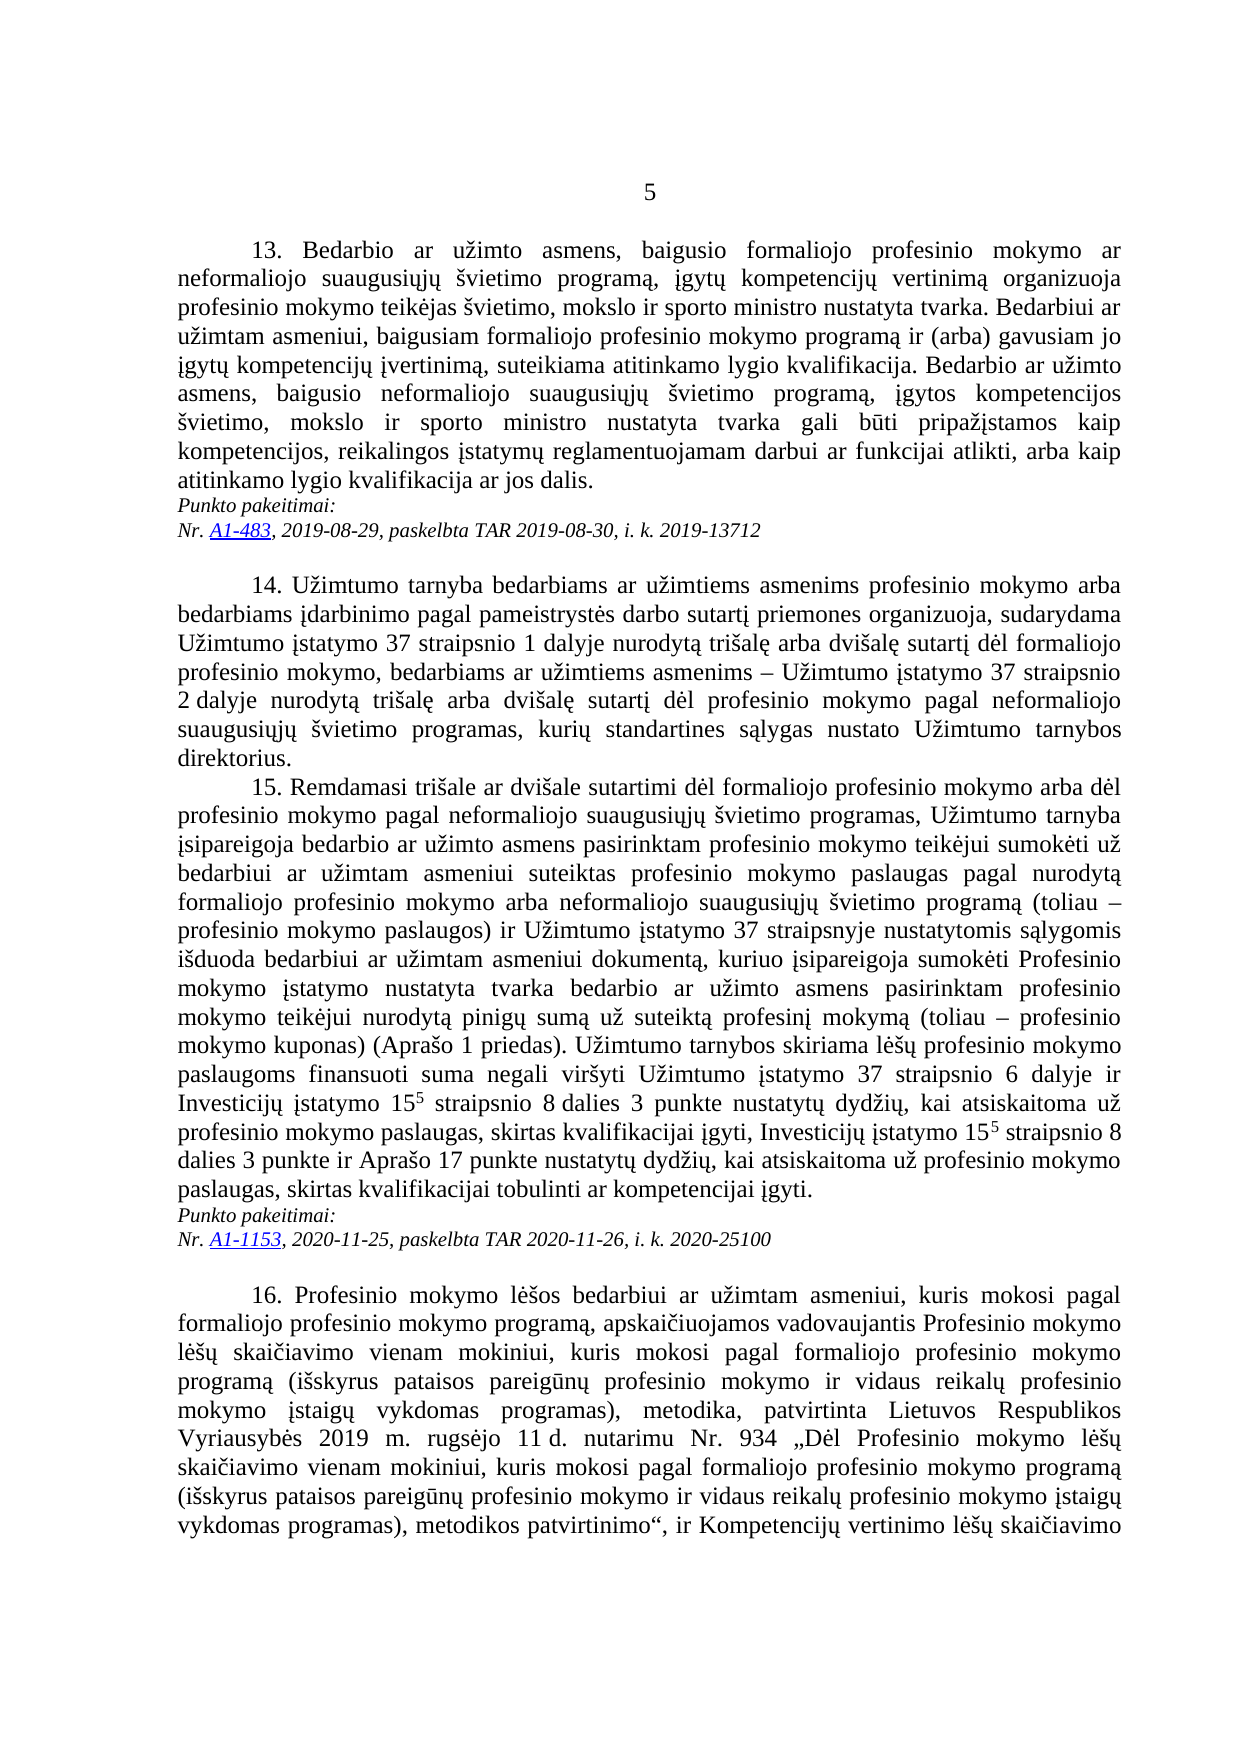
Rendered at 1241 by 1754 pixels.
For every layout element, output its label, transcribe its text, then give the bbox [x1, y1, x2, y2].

text 14. Užimtumo tarnyba bedarbiams ar užimtiems asmenims profesinio mokymo arba bedarbiams įdarbinimo pagal pameistrystės darbo sutartį priemones organizuoja, sudarydama Užimtumo įstatymo 37 straipsnio 1 dalyje nurodytą trišalę arba dvišalę sutartį dėl formaliojo profesinio mokymo, bedarbiams ar užimtiems asmenims – Užimtumo įstatymo 37 straipsnio 2 dalyje nurodytą trišalę arba dvišalę sutartį dėl profesinio mokymo pagal neformaliojo suaugusiųjų švietimo programas, kurių standartines sąlygas nustato Užimtumo tarnybos direktorius. [177, 570, 1122, 772]
text 13. Bedarbio ar užimto asmens, baigusio formaliojo profesinio mokymo ar neformaliojo suaugusiųjų švietimo programą, įgytų kompetencijų vertinimą organizuoja profesinio mokymo teikėjas švietimo, mokslo ir sporto ministro nustatyta tvarka. Bedarbiui ar užimtam asmeniui, baigusiam formaliojo profesinio mokymo programą ir (arba) gavusiam jo įgytų kompetencijų įvertinimą, suteikiama atitinkamo lygio kvalifikacija. Bedarbio ar užimto asmens, baigusio neformaliojo suaugusiųjų švietimo programą, įgytos kompetencijos švietimo, mokslo ir sporto ministro nustatyta tvarka gali būti pripažįstamos kaip kompetencijos, reikalingos įstatymų reglamentuojamam darbui ar funkcijai atlikti, arba kaip atitinkamo lygio kvalifikacija ar jos dalis. [177, 235, 1122, 493]
text Nr. A1-1153, 2020-11-25, paskelbta TAR 2020-11-26, i. k. 2020-25100 [177, 1227, 1122, 1251]
text Punkto pakeitimai: [177, 493, 1122, 517]
text 15. Remdamasi trišale ar dvišale sutartimi dėl formaliojo profesinio mokymo arba dėl profesinio mokymo pagal neformaliojo suaugusiųjų švietimo programas, Užimtumo tarnyba įsipareigoja bedarbio ar užimto asmens pasirinktam profesinio mokymo teikėjui sumokėti už bedarbiui ar užimtam asmeniui suteiktas profesinio mokymo paslaugas pagal nurodytą formaliojo profesinio mokymo arba neformaliojo suaugusiųjų švietimo programą (toliau – profesinio mokymo paslaugos) ir Užimtumo įstatymo 37 straipsnyje nustatytomis sąlygomis išduoda bedarbiui ar užimtam asmeniui dokumentą, kuriuo įsipareigoja sumokėti Profesinio mokymo įstatymo nustatyta tvarka bedarbio ar užimto asmens pasirinktam profesinio mokymo teikėjui nurodytą pinigų sumą už suteiktą profesinį mokymą (toliau – profesinio mokymo kuponas) (Aprašo 1 priedas). Užimtumo tarnybos skiriama lėšų profesinio mokymo paslaugoms finansuoti suma negali viršyti Užimtumo įstatymo 37 straipsnio 6 dalyje ir Investicijų įstatymo 155 straipsnio 8 dalies 3 punkte nustatytų dydžių, kai atsiskaitoma už profesinio mokymo paslaugas, skirtas kvalifikacijai įgyti, Investicijų įstatymo 155 straipsnio 8 dalies 3 punkte ir Aprašo 17 punkte nustatytų dydžių, kai atsiskaitoma už profesinio mokymo paslaugas, skirtas kvalifikacijai tobulinti ar kompetencijai įgyti. [177, 772, 1122, 1203]
text 16. Profesinio mokymo lėšos bedarbiui ar užimtam asmeniui, kuris mokosi pagal formaliojo profesinio mokymo programą, apskaičiuojamos vadovaujantis Profesinio mokymo lėšų skaičiavimo vienam mokiniui, kuris mokosi pagal formaliojo profesinio mokymo programą (išskyrus pataisos pareigūnų profesinio mokymo ir vidaus reikalų profesinio mokymo įstaigų vykdomas programas), metodika, patvirtinta Lietuvos Respublikos Vyriausybės 2019 m. rugsėjo 11 d. nutarimu Nr. 934 „Dėl Profesinio mokymo lėšų skaičiavimo vienam mokiniui, kuris mokosi pagal formaliojo profesinio mokymo programą (išskyrus pataisos pareigūnų profesinio mokymo ir vidaus reikalų profesinio mokymo įstaigų vykdomas programas), metodikos patvirtinimo“, ir Kompetencijų vertinimo lėšų skaičiavimo [177, 1280, 1122, 1538]
text Nr. A1-483, 2019-08-29, paskelbta TAR 2019-08-30, i. k. 2019-13712 [177, 517, 1122, 542]
text Punkto pakeitimai: [177, 1203, 1122, 1227]
